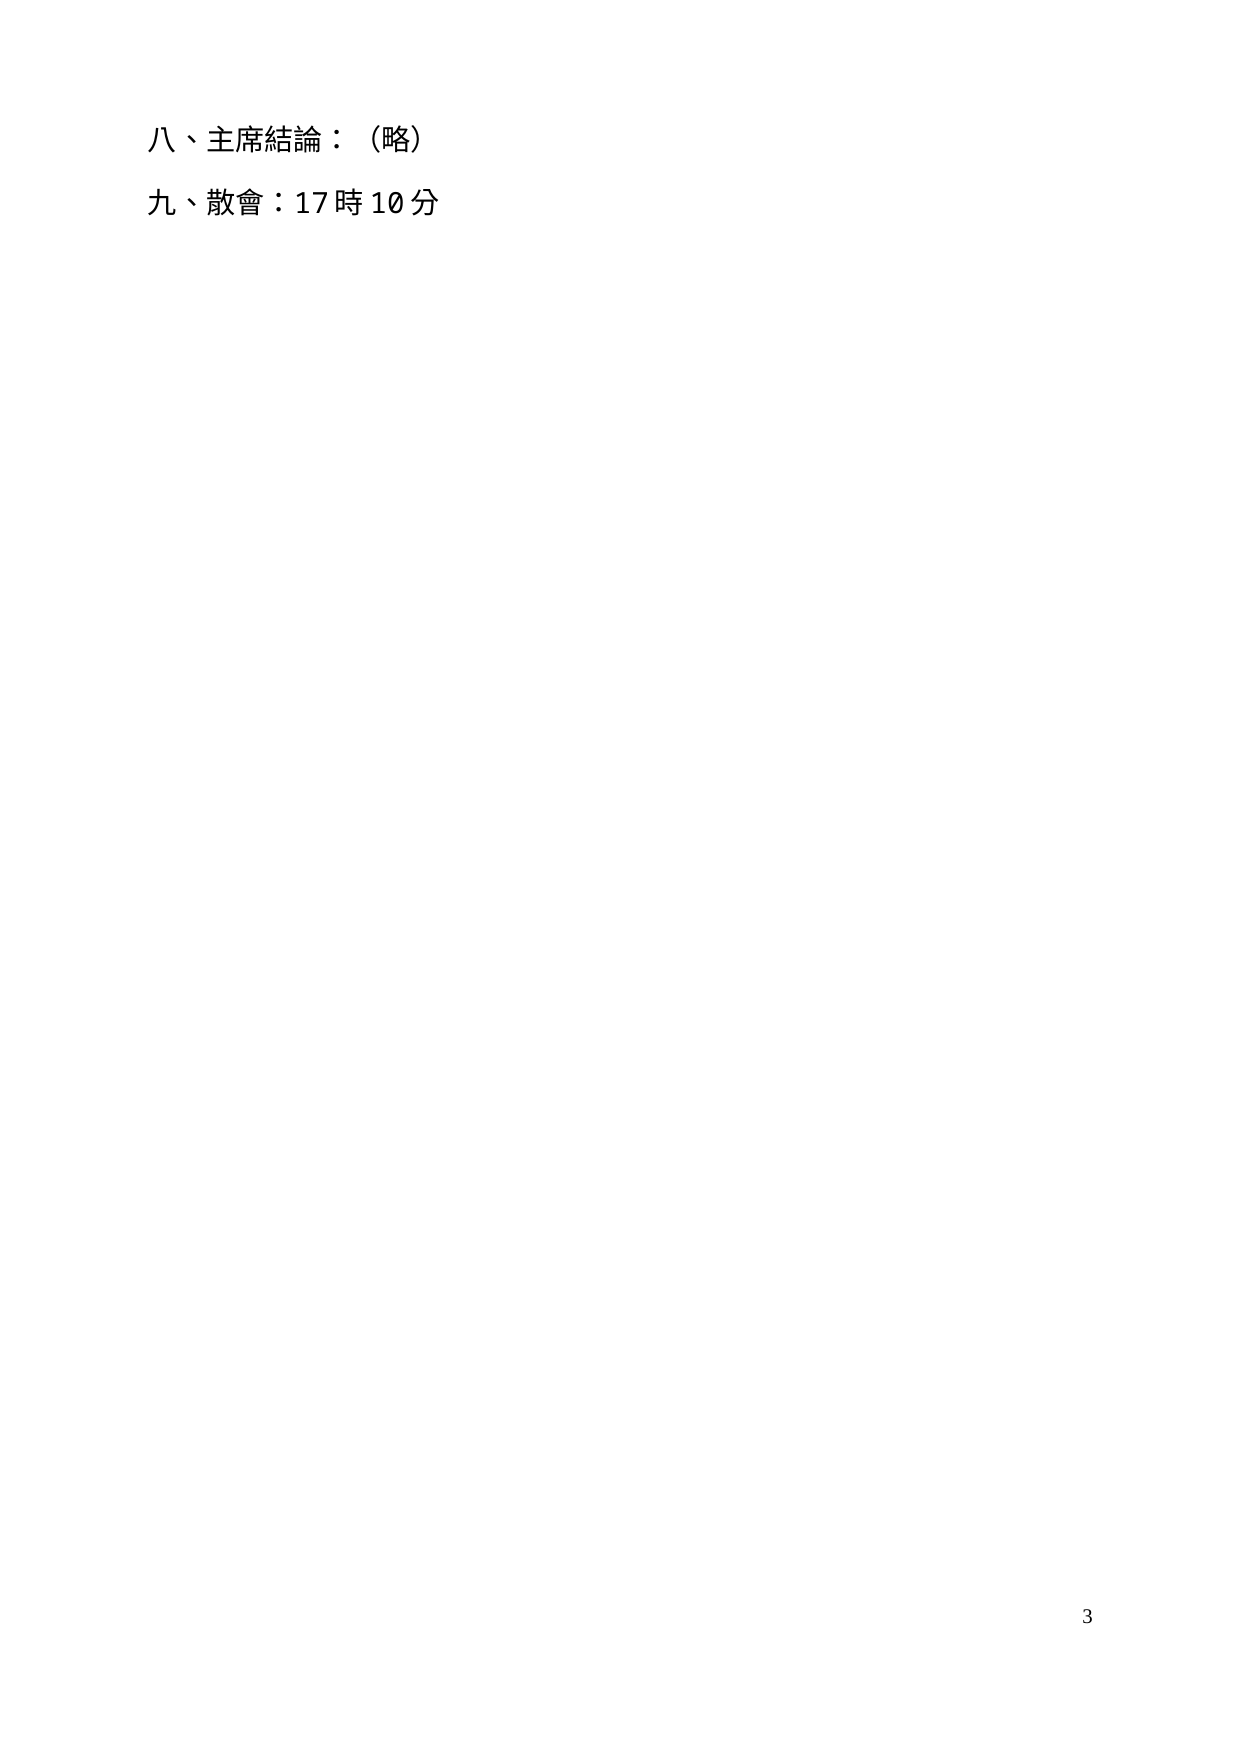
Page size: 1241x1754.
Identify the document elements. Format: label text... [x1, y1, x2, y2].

text 八、主席結論：（略） [148, 96, 1092, 159]
text 九、散會：17時10分 [148, 159, 1092, 221]
